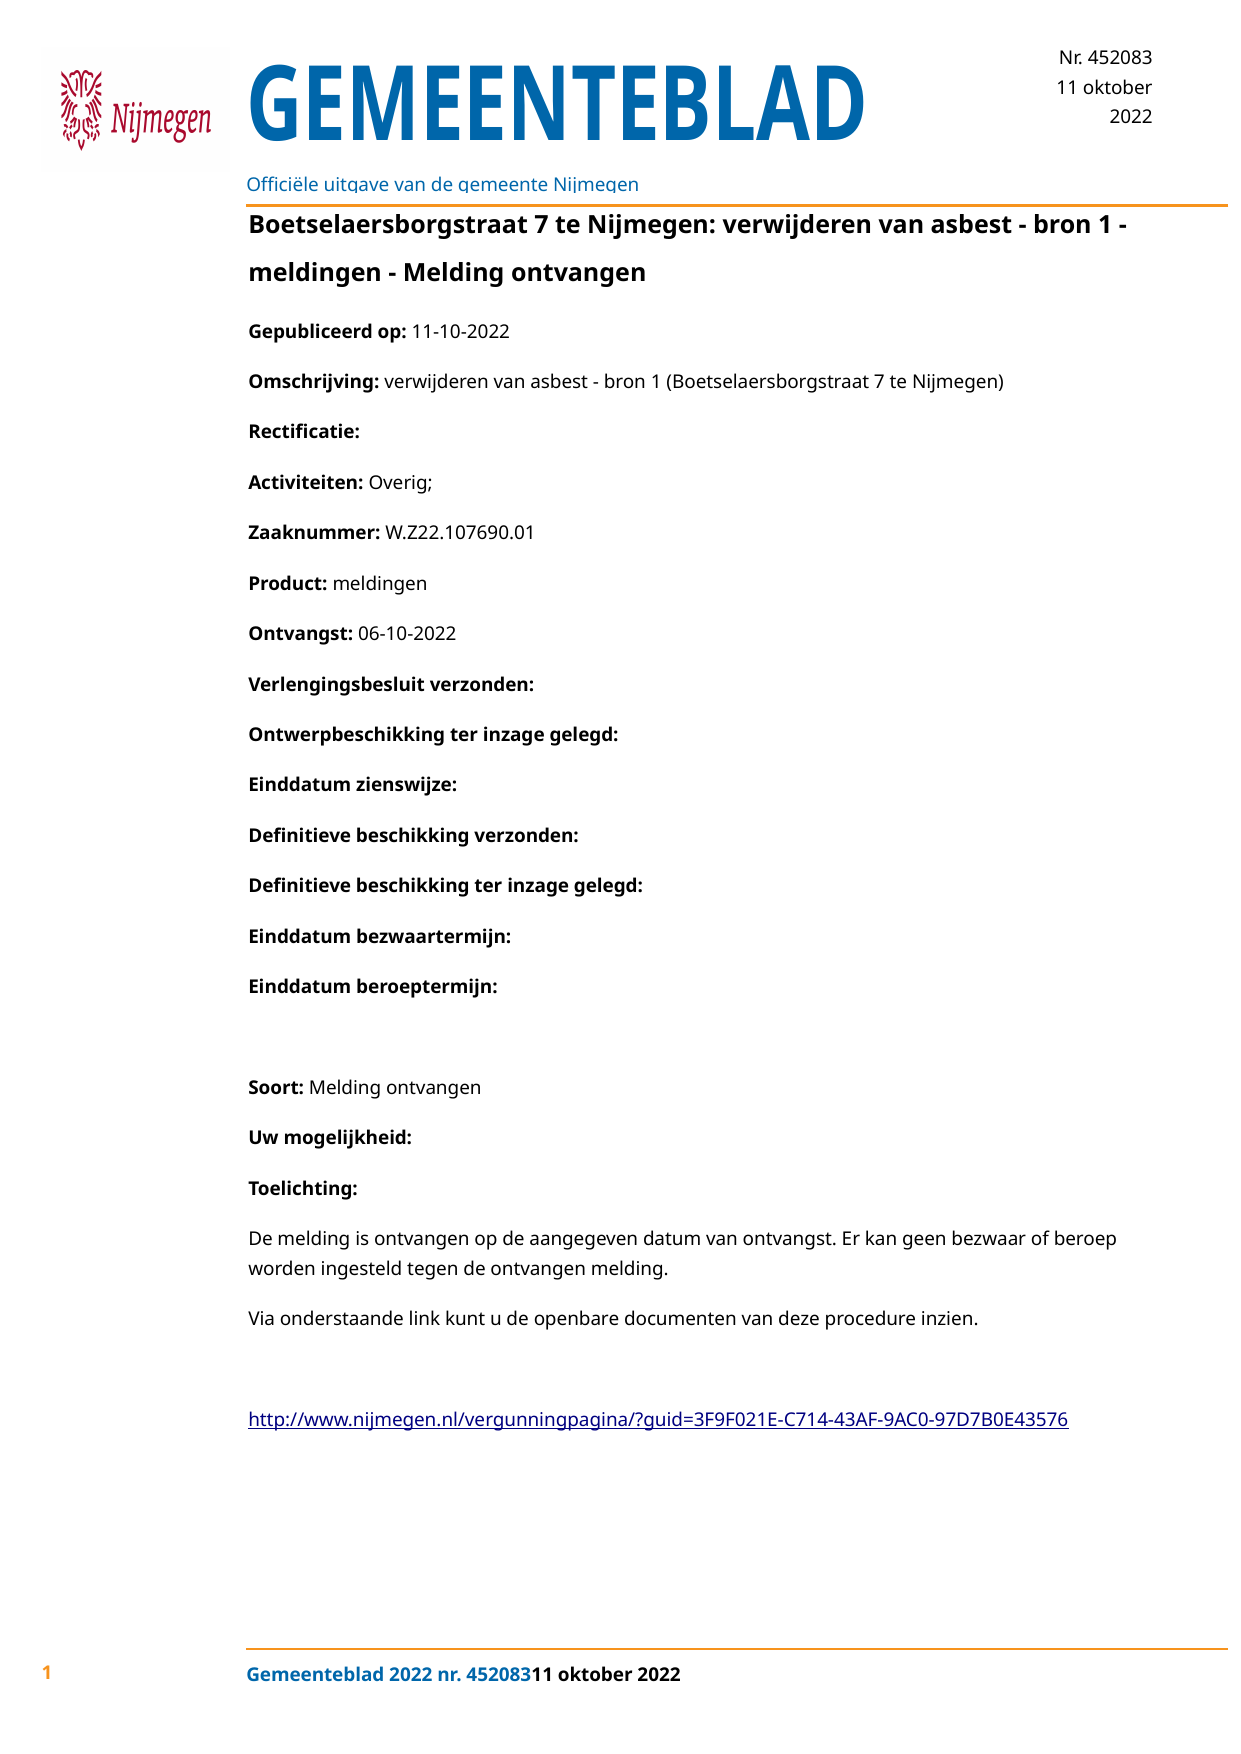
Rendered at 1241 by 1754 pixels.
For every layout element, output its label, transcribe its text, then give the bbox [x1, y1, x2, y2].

text Definitieve beschikking verzonden: [248, 822, 1152, 848]
picture [41, 47, 231, 172]
text Soort: Melding ontvangen [248, 1074, 1152, 1100]
text De melding is ontvangen op de aangegeven datum van ontvangst. Er kan geen bezwaar of beroep worden ingesteld tegen de ontvangen melding. [248, 1225, 1152, 1281]
text Verlengingsbesluit verzonden: [248, 671, 1152, 697]
text Einddatum beroeptermijn: [248, 973, 1152, 999]
text Boetselaersborgstraat 7 te Nijmegen: verwijderen van asbest - bron 1 - meldingen - Melding ontvangen [248, 207, 1152, 288]
text Via onderstaande link kunt u de openbare documenten van deze procedure inzien. [248, 1305, 1152, 1331]
text http://www.nijmegen.nl/vergunningpagina/?guid=3F9F021E-C714-43AF-9AC0-97D7B0E43576 [248, 1406, 1152, 1432]
text Gepubliceerd op: 11-10-2022 [248, 318, 1152, 344]
text Omschrijving: verwijderen van asbest - bron 1 (Boetselaersborgstraat 7 te Nijmegen) [248, 368, 1152, 394]
text Product: meldingen [248, 570, 1152, 596]
text Ontvangst: 06-10-2022 [248, 620, 1152, 646]
text Einddatum zienswijze: [248, 772, 1152, 797]
text Ontwerpbeschikking ter inzage gelegd: [248, 721, 1152, 747]
text Activiteiten: Overig; [248, 469, 1152, 495]
text Rectificatie: [248, 419, 1152, 444]
text Einddatum bezwaartermijn: [248, 923, 1152, 949]
text Toelichting: [248, 1175, 1152, 1201]
text Definitieve beschikking ter inzage gelegd: [248, 872, 1152, 898]
text Uw mogelijkheid: [248, 1124, 1152, 1150]
text Zaaknummer: W.Z22.107690.01 [248, 519, 1152, 545]
